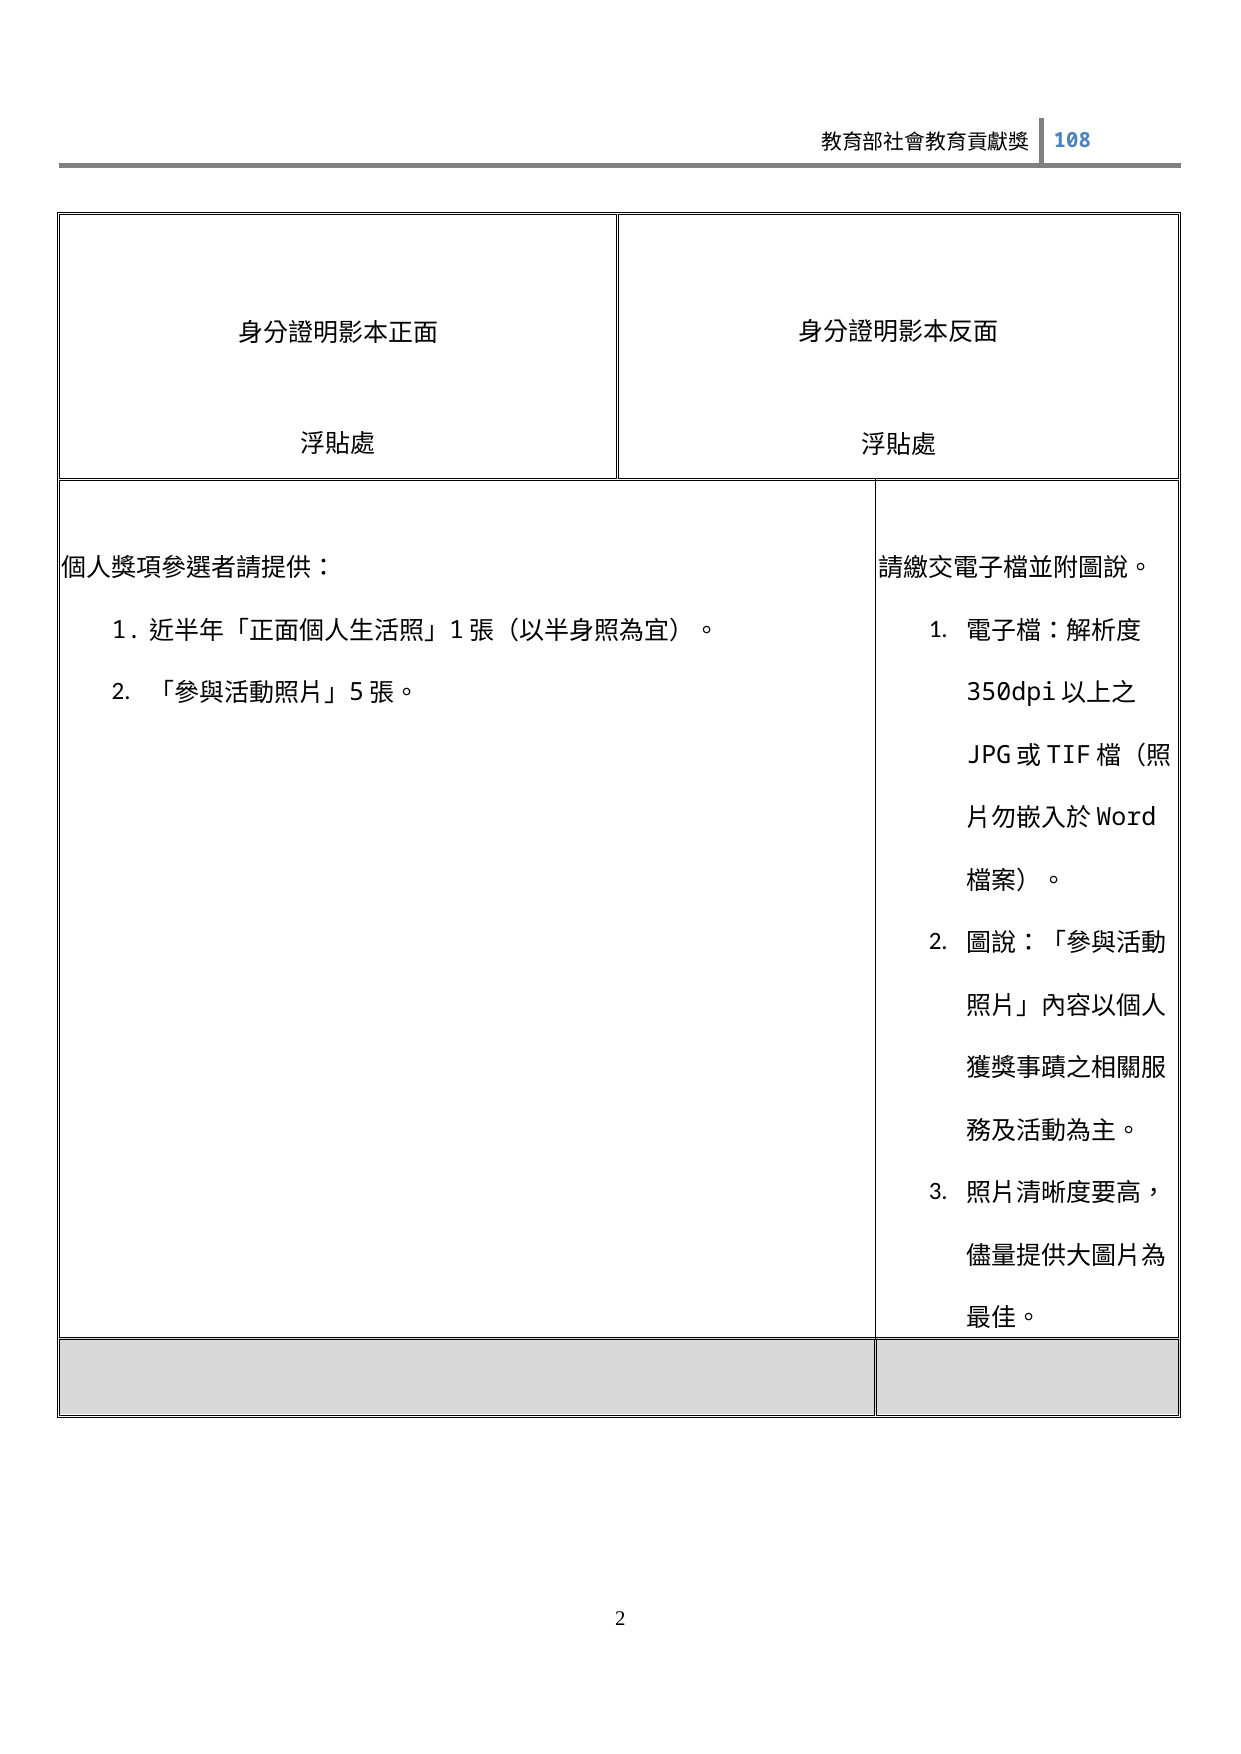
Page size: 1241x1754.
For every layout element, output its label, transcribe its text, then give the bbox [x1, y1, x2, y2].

table_cell 個人獎項參選者請提供： 近半年「正面個人生活照」1張（以半身照為宜）。 「參與活動照片」5張。 [60, 481, 875, 1337]
table_cell 請繳交電子檔並附圖說。 電子檔：解析度350dpi以上之JPG或TIF檔（照片勿嵌入於Word檔案）。 圖說：「參與活動照片」內容以個人獲獎事蹟之相關服務及活動為主。 照片清晰度要高，儘量提供大圖片為最佳。 [876, 481, 1178, 1337]
table_cell 身分證明影本反面 浮貼處 [619, 215, 1178, 477]
table_cell 個人簡歷 [60, 1340, 874, 1414]
table_cell 佐證資料 [877, 1340, 1178, 1414]
table_cell 身分證明影本正面 浮貼處 [60, 215, 616, 477]
